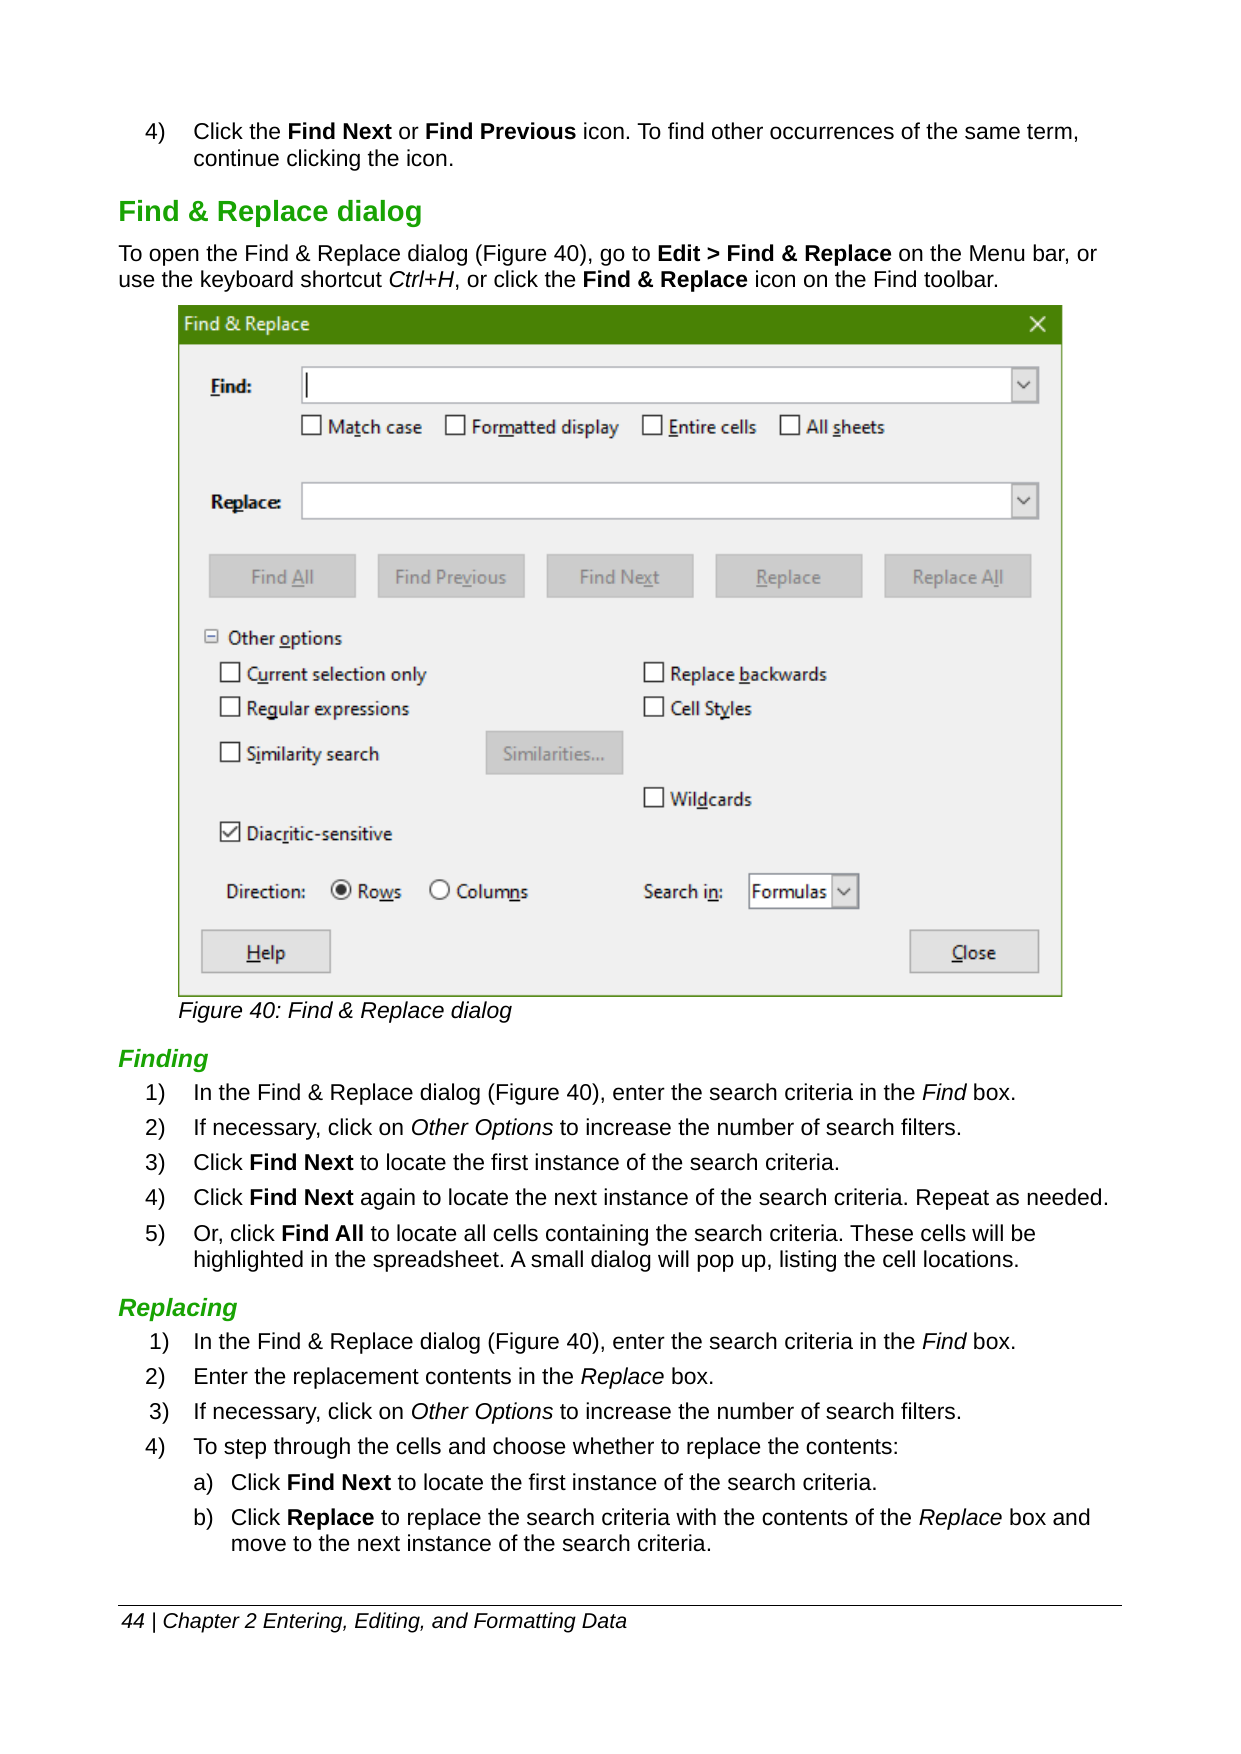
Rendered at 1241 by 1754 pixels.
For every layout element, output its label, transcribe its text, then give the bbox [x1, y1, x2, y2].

subtitle Finding [118, 1044, 1122, 1073]
list In the Find & Replace dialog (Figure 40), enter the search criteria in the Find box. [169, 1328, 1122, 1354]
list If necessary, click on Other Options to increase the number of search filters. [169, 1398, 1122, 1424]
subtitle Find & Replace dialog [118, 194, 1122, 228]
list Click Find Next to locate the first instance of the search criteria. [193, 1468, 1122, 1495]
list In the Find & Replace dialog (Figure 40), enter the search criteria in the Find box. [165, 1079, 1122, 1105]
text Figure 40: Find & Replace dialog [178, 997, 1062, 1023]
picture [178, 305, 1063, 997]
list If necessary, click on Other Options to increase the number of search filters. [165, 1114, 1122, 1140]
subtitle Replacing [118, 1293, 1122, 1322]
list Click Find Next again to locate the next instance of the search criteria. Repeat as needed. [165, 1184, 1122, 1211]
text To open the Find & Replace dialog (Figure 40), go to Edit > Find & Replace on the Menu bar, or use the keyboard shortcut Ctrl+H, or click the Find & Replace icon on the Find toolbar. [118, 240, 1122, 292]
list To step through the cells and choose whether to replace the contents: [165, 1433, 1122, 1459]
list Click the Find Next or Find Previous icon. To find other occurrences of the same term, continue clicking the icon. [165, 118, 1122, 171]
list Enter the replacement contents in the Replace box. [165, 1363, 1122, 1389]
list Click Find Next to locate the first instance of the search criteria. [165, 1149, 1122, 1176]
list Or, click Find All to locate all cells containing the search criteria. These cells will be highlighted in the spreadsheet. A small dialog will pop up, listing the cell locations. [165, 1219, 1122, 1272]
list Click Replace to replace the search criteria with the contents of the Replace box and move to the next instance of the search criteria. [193, 1504, 1122, 1556]
